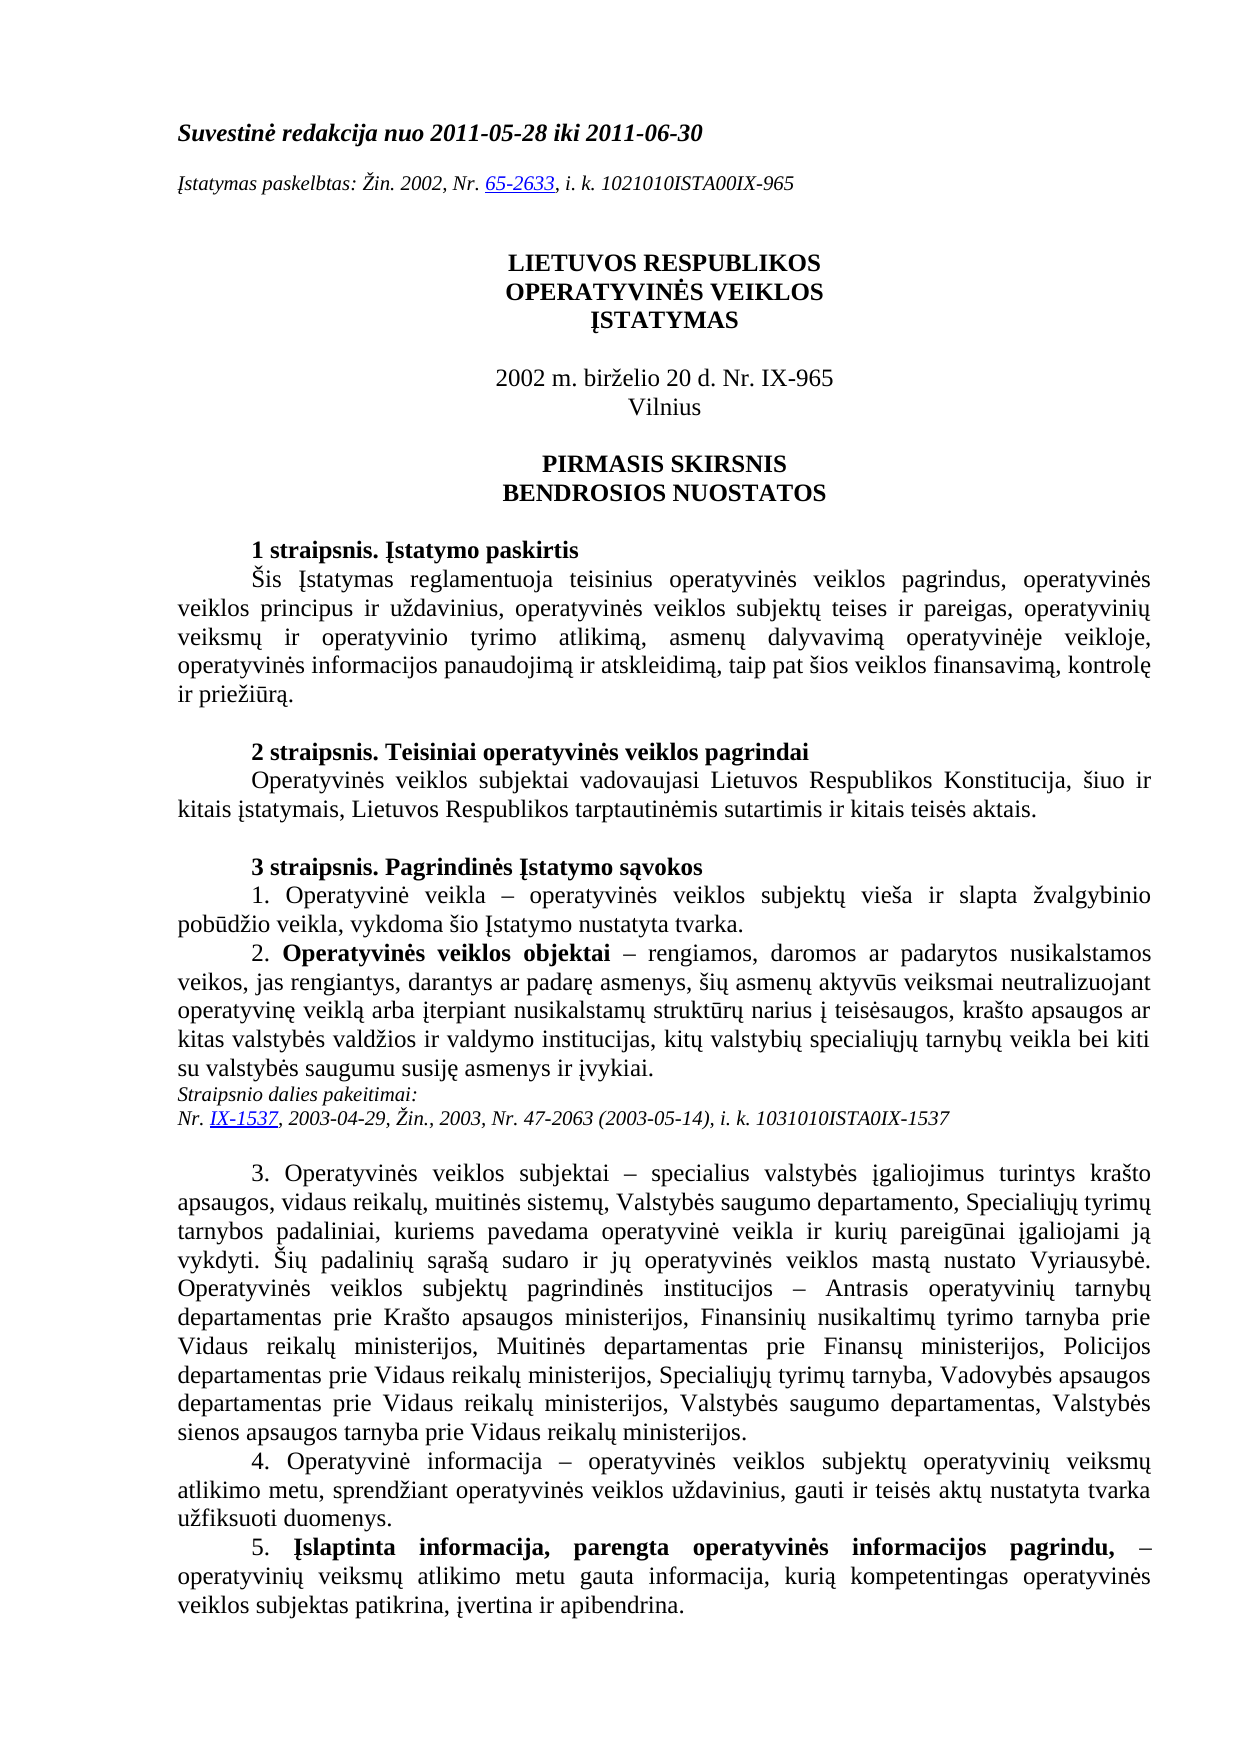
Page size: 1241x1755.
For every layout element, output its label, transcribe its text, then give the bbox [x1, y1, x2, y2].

text Įstatymas paskelbtas: Žin. 2002, Nr. 65-2633, i. k. 1021010ISTA00IX-965 [177, 171, 1152, 195]
text 1. Operatyvinė veikla – operatyvinės veiklos subjektų vieša ir slapta žvalgybinio pobūdžio veikla, vykdoma šio Įstatymo nustatyta tvarka. [177, 880, 1152, 938]
text 2002 m. birželio 20 d. Nr. IX-965 [177, 363, 1152, 392]
text PIRMASIS SKIRSNIS [177, 449, 1152, 478]
text 3 straipsnis. Pagrindinės Įstatymo sąvokos [177, 852, 1152, 880]
text 1 straipsnis. Įstatymo paskirtis [177, 535, 1152, 564]
text Operatyvinės veiklos subjektai vadovaujasi Lietuvos Respublikos Konstitucija, šiuo ir kitais įstatymais, Lietuvos Respublikos tarptautinėmis sutartimis ir kitais teisės aktais. [177, 765, 1152, 823]
text LIETUVOS RESPUBLIKOS OPERATYVINĖS VEIKLOS ĮSTATYMAS [177, 248, 1152, 334]
text 5. Įslaptinta informacija, parengta operatyvinės informacijos pagrindu, – operatyvinių veiksmų atlikimo metu gauta informacija, kurią kompetentingas operatyvinės veiklos subjektas patikrina, įvertina ir apibendrina. [177, 1532, 1152, 1618]
text 4. Operatyvinė informacija – operatyvinės veiklos subjektų operatyvinių veiksmų atlikimo metu, sprendžiant operatyvinės veiklos uždavinius, gauti ir teisės aktų nustatyta tvarka užfiksuoti duomenys. [177, 1446, 1152, 1532]
text Nr. IX-1537, 2003-04-29, Žin., 2003, Nr. 47-2063 (2003-05-14), i. k. 1031010ISTA0IX-1537 [177, 1106, 1152, 1130]
text Straipsnio dalies pakeitimai: [177, 1082, 1152, 1106]
text Vilnius [177, 392, 1152, 420]
text 2. Operatyvinės veiklos objektai – rengiamos, daromos ar padarytos nusikalstamos veikos, jas rengiantys, darantys ar padarę asmenys, šių asmenų aktyvūs veiksmai neutralizuojant operatyvinę veiklą arba įterpiant nusikalstamų struktūrų narius į teisėsaugos, krašto apsaugos ar kitas valstybės valdžios ir valdymo institucijas, kitų valstybių specialiųjų tarnybų veikla bei kiti su valstybės saugumu susiję asmenys ir įvykiai. [177, 938, 1152, 1082]
text Šis Įstatymas reglamentuoja teisinius operatyvinės veiklos pagrindus, operatyvinės veiklos principus ir uždavinius, operatyvinės veiklos subjektų teises ir pareigas, operatyvinių veiksmų ir operatyvinio tyrimo atlikimą, asmenų dalyvavimą operatyvinėje veikloje, operatyvinės informacijos panaudojimą ir atskleidimą, taip pat šios veiklos finansavimą, kontrolę ir priežiūrą. [177, 564, 1152, 708]
text Suvestinė redakcija nuo 2011-05-28 iki 2011-06-30 [177, 118, 1152, 147]
text 2 straipsnis. Teisiniai operatyvinės veiklos pagrindai [177, 737, 1152, 765]
text 3. Operatyvinės veiklos subjektai – specialius valstybės įgaliojimus turintys krašto apsaugos, vidaus reikalų, muitinės sistemų, Valstybės saugumo departamento, Specialiųjų tyrimų tarnybos padaliniai, kuriems pavedama operatyvinė veikla ir kurių pareigūnai įgaliojami ją vykdyti. Šių padalinių sąrašą sudaro ir jų operatyvinės veiklos mastą nustato Vyriausybė. Operatyvinės veiklos subjektų pagrindinės institucijos – Antrasis operatyvinių tarnybų departamentas prie Krašto apsaugos ministerijos, Finansinių nusikaltimų tyrimo tarnyba prie Vidaus reikalų ministerijos, Muitinės departamentas prie Finansų ministerijos, Policijos departamentas prie Vidaus reikalų ministerijos, Specialiųjų tyrimų tarnyba, Vadovybės apsaugos departamentas prie Vidaus reikalų ministerijos, Valstybės saugumo departamentas, Valstybės sienos apsaugos tarnyba prie Vidaus reikalų ministerijos. [177, 1158, 1152, 1446]
text BENDROSIOS NUOSTATOS [177, 478, 1152, 507]
